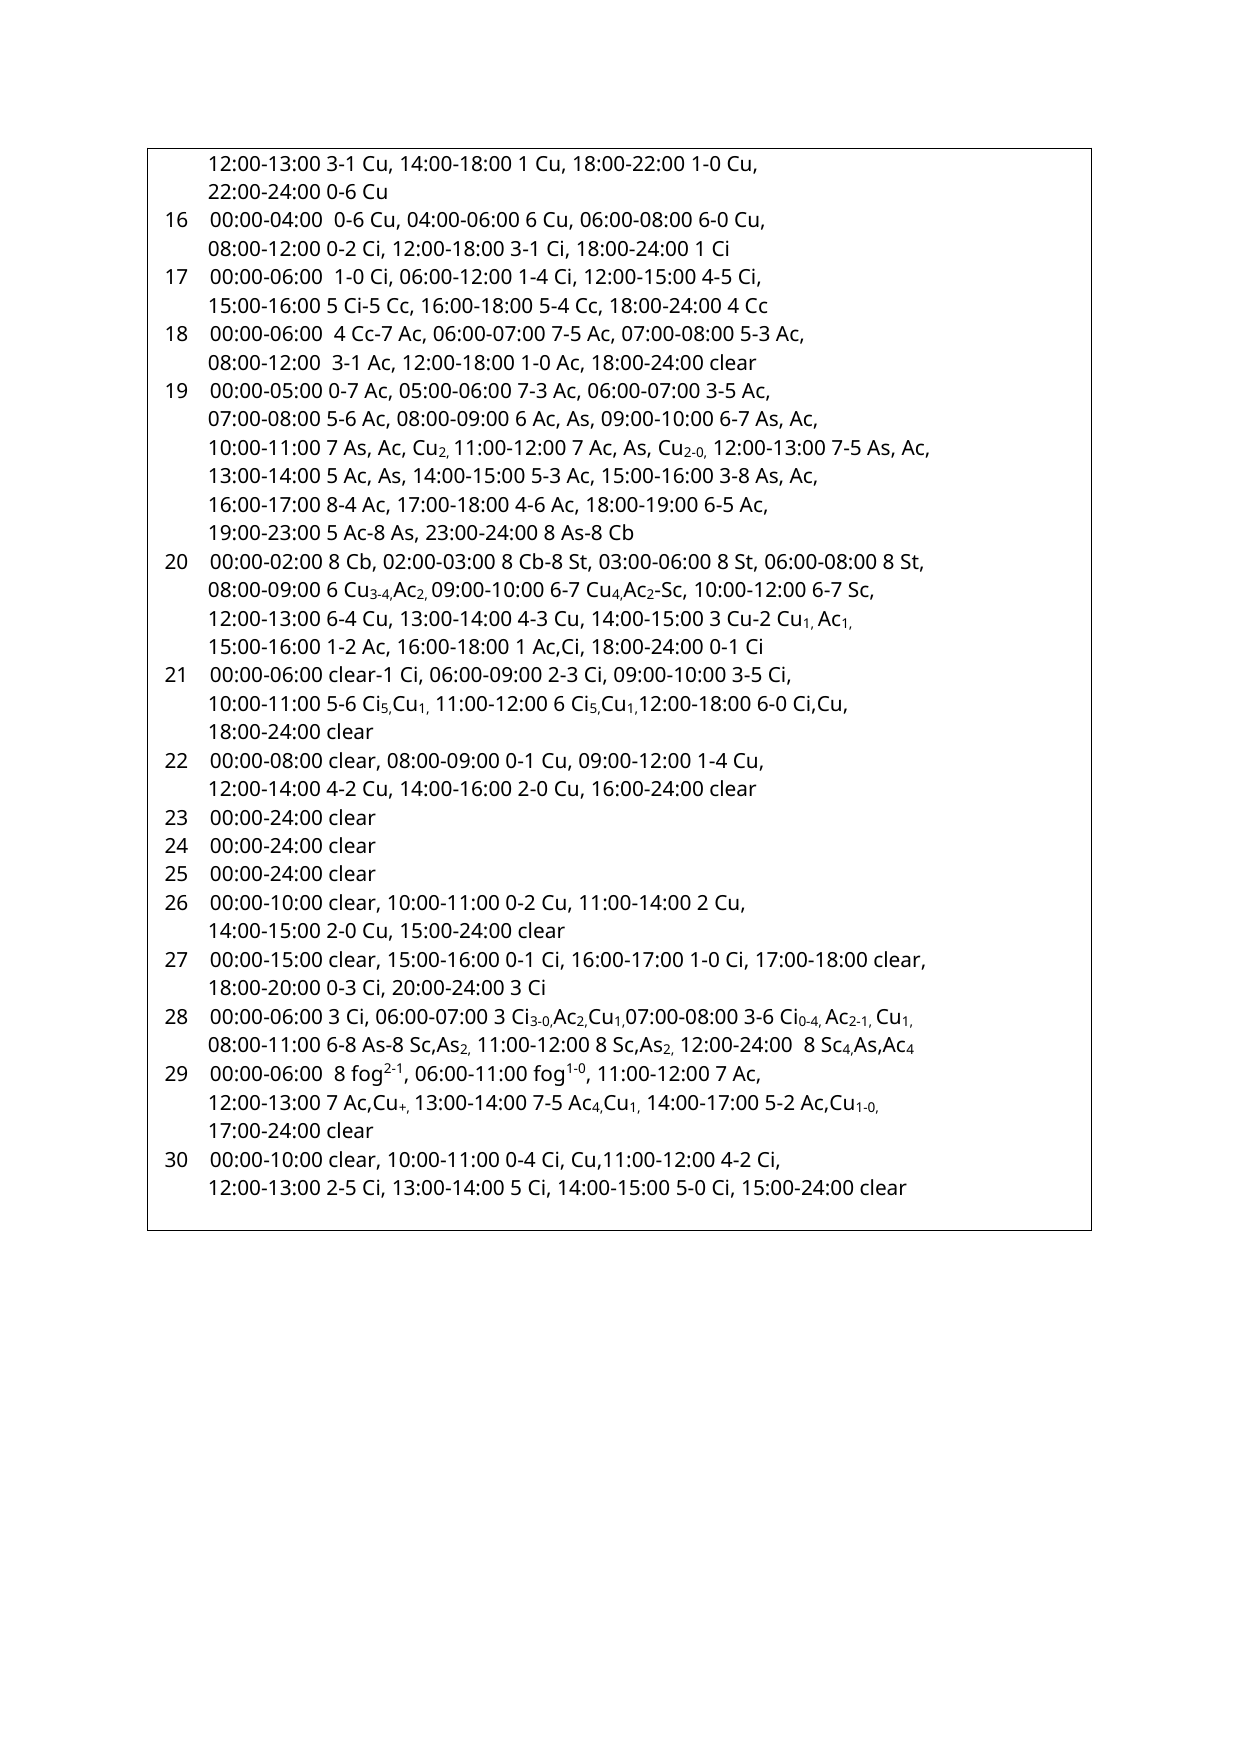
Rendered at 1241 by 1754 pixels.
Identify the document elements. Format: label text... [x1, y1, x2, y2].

table_cell 12:00-13:00 3-1 Cu, 14:00-18:00 1 Cu, 18:00-22:00 1-0 Cu, 22:00-24:00 0-6 Cu 16 00:00-04:00 0-6 Cu, 04:00-06:00 6 Cu, 06:00-08:00 6-0 Cu, 08:00-12:00 0-2 Ci, 12:00-18:00 3-1 Ci, 18:00-24:00 1 Ci 17 00:00-06:00 1-0 Ci, 06:00-12:00 1-4 Ci, 12:00-15:00 4-5 Ci, 15:00-16:00 5 Ci-5 Cc, 16:00-18:00 5-4 Cc, 18:00-24:00 4 Cc 18 00:00-06:00 4 Cc-7 Ac, 06:00-07:00 7-5 Ac, 07:00-08:00 5-3 Ac, 08:00-12:00 3-1 Ac, 12:00-18:00 1-0 Ac, 18:00-24:00 clear 19 00:00-05:00 0-7 Ac, 05:00-06:00 7-3 Ac, 06:00-07:00 3-5 Ac, 07:00-08:00 5-6 Ac, 08:00-09:00 6 Ac, As, 09:00-10:00 6-7 As, Ac, 10:00-11:00 7 As, Ac, Cu2, 11:00-12:00 7 Ac, As, Cu2-0, 12:00-13:00 7-5 As, Ac, 13:00-14:00 5 Ac, As, 14:00-15:00 5-3 Ac, 15:00-16:00 3-8 As, Ac, 16:00-17:00 8-4 Ac, 17:00-18:00 4-6 Ac, 18:00-19:00 6-5 Ac, 19:00-23:00 5 Ac-8 As, 23:00-24:00 8 As-8 Cb 20 00:00-02:00 8 Cb, 02:00-03:00 8 Cb-8 St, 03:00-06:00 8 St, 06:00-08:00 8 St, 08:00-09:00 6 Cu3-4,Ac2, 09:00-10:00 6-7 Cu4,Ac2-Sc, 10:00-12:00 6-7 Sc, 12:00-13:00 6-4 Cu, 13:00-14:00 4-3 Cu, 14:00-15:00 3 Cu-2 Cu1, Ac1, 15:00-16:00 1-2 Ac, 16:00-18:00 1 Ac,Ci, 18:00-24:00 0-1 Ci 21 00:00-06:00 clear-1 Ci, 06:00-09:00 2-3 Ci, 09:00-10:00 3-5 Ci, 10:00-11:00 5-6 Ci5,Cu1, 11:00-12:00 6 Ci5,Cu1,12:00-18:00 6-0 Ci,Cu, 18:00-24:00 clear 22 00:00-08:00 clear, 08:00-09:00 0-1 Cu, 09:00-12:00 1-4 Cu, 12:00-14:00 4-2 Cu, 14:00-16:00 2-0 Cu, 16:00-24:00 clear 23 00:00-24:00 clear 24 00:00-24:00 clear 25 00:00-24:00 clear 26 00:00-10:00 clear, 10:00-11:00 0-2 Cu, 11:00-14:00 2 Cu, 14:00-15:00 2-0 Cu, 15:00-24:00 clear 27 00:00-15:00 clear, 15:00-16:00 0-1 Ci, 16:00-17:00 1-0 Ci, 17:00-18:00 clear, 18:00-20:00 0-3 Ci, 20:00-24:00 3 Ci 28 00:00-06:00 3 Ci, 06:00-07:00 3 Ci3-0,Ac2,Cu1,07:00-08:00 3-6 Ci0-4, Ac2-1, Cu1, 08:00-11:00 6-8 As-8 Sc,As2, 11:00-12:00 8 Sc,As2, 12:00-24:00 8 Sc4,As,Ac4 29 00:00-06:00 8 fog2-1, 06:00-11:00 fog1-0, 11:00-12:00 7 Ac, 12:00-13:00 7 Ac,Cu+, 13:00-14:00 7-5 Ac4,Cu1, 14:00-17:00 5-2 Ac,Cu1-0, 17:00-24:00 clear 30 00:00-10:00 clear, 10:00-11:00 0-4 Ci, Cu,11:00-12:00 4-2 Ci, 12:00-13:00 2-5 Ci, 13:00-14:00 5 Ci, 14:00-15:00 5-0 Ci, 15:00-24:00 clear [148, 149, 1091, 1230]
